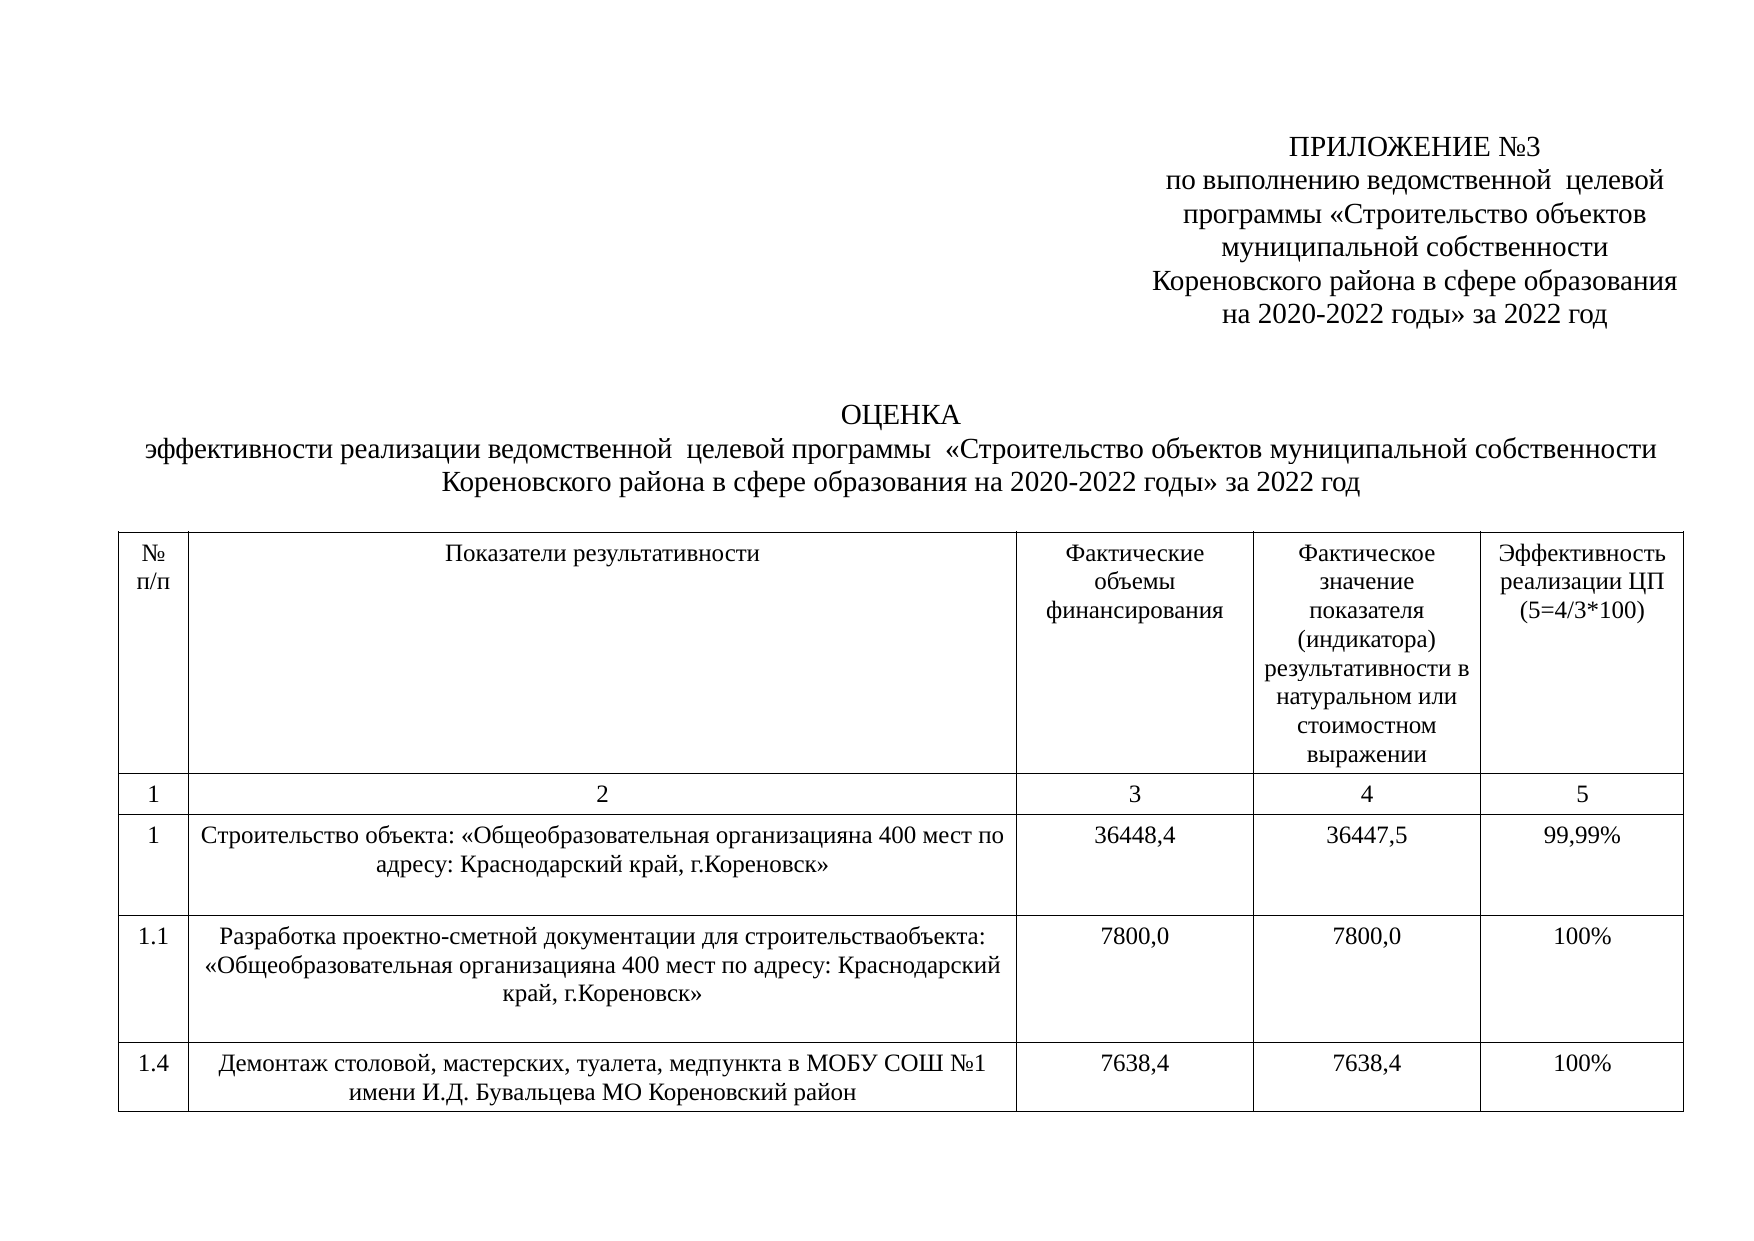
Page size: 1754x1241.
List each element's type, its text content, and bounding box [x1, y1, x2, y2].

text ПРИЛОЖЕНИЕ №3 [1146, 129, 1684, 162]
text эффективности реализации ведомственной целевой программы «Строительство объектов муниципальной собственности Кореновского района в сфере образования на 2020-2022 годы» за 2022 год [118, 431, 1684, 498]
table_cell 1 [119, 774, 188, 814]
table_cell 4 [1254, 774, 1480, 814]
table_cell 99,99% [1481, 815, 1683, 915]
table_cell 2 [189, 774, 1016, 814]
table_cell 36448,4 [1017, 815, 1253, 915]
table_header Фактическое значение показателя (индикатора) результативности в натуральном или стоимостном выражении [1254, 533, 1480, 773]
table_cell 5 [1481, 774, 1683, 814]
table_header Фактические объемы финансирования [1017, 533, 1253, 773]
table_cell 7638,4 [1017, 1043, 1253, 1111]
table_cell 36447,5 [1254, 815, 1480, 915]
table_cell 100% [1481, 1043, 1683, 1111]
text по выполнению ведомственной целевой программы «Строительство объектов муниципальной собственности Кореновского района в сфере образования на 2020-2022 годы» за 2022 год [1146, 162, 1684, 330]
table_header Эффективность реализации ЦП (5=4/3*100) [1481, 533, 1683, 773]
table_cell 3 [1017, 774, 1253, 814]
table_cell 1.1 [119, 916, 188, 1042]
table_cell 100% [1481, 916, 1683, 1042]
table_header № п/п [119, 533, 188, 773]
table_cell 1.4 [119, 1043, 188, 1111]
table_cell 1 [119, 815, 188, 915]
table_cell 7638,4 [1254, 1043, 1480, 1111]
text ОЦЕНКА [118, 397, 1684, 431]
table_cell Строительство объекта: «Общеобразовательная организацияна 400 мест по адресу: Краснодарский край, г.Кореновск» [189, 815, 1016, 915]
table_cell 7800,0 [1017, 916, 1253, 1042]
table_cell Разработка проектно-сметной документации для строительстваобъекта: «Общеобразовательная организацияна 400 мест по адресу: Краснодарский край, г.Кореновск» [189, 916, 1016, 1042]
table_cell Демонтаж столовой, мастерских, туалета, медпункта в МОБУ СОШ №1 имени И.Д. Бувальцева МО Кореновский район [189, 1043, 1016, 1111]
table_cell 7800,0 [1254, 916, 1480, 1042]
table_header Показатели результативности [189, 533, 1016, 773]
